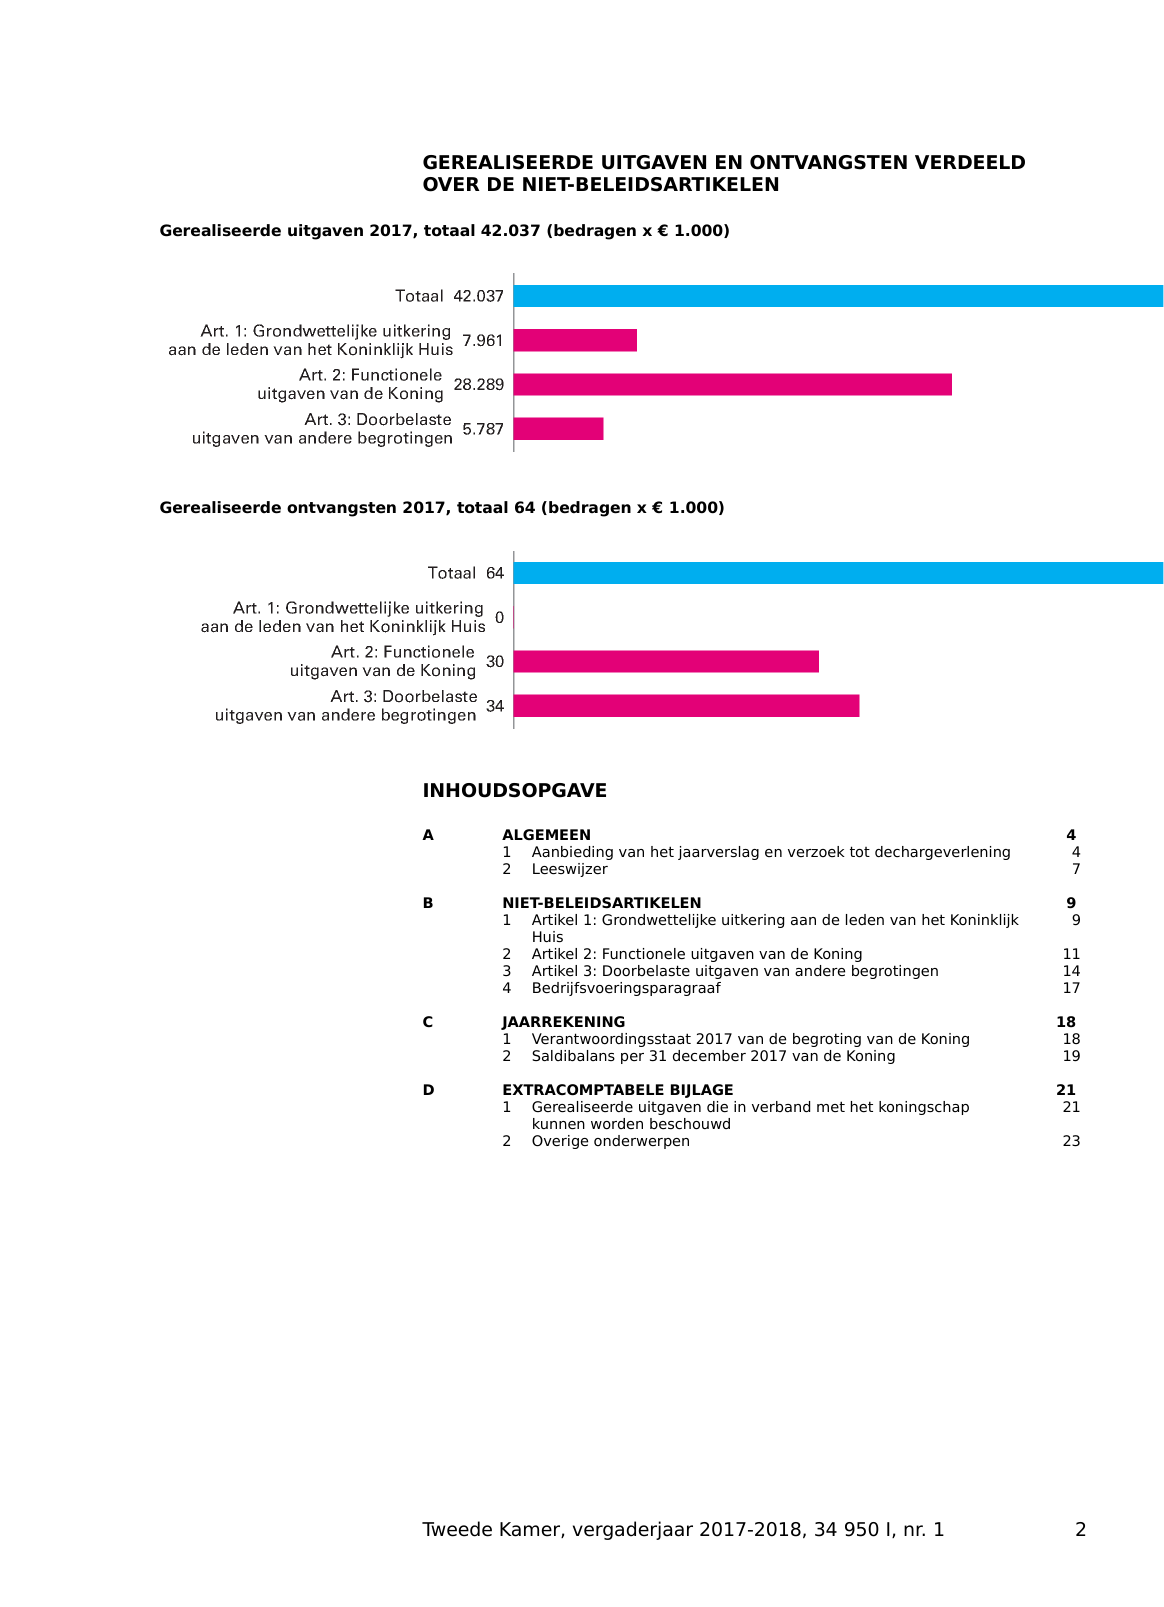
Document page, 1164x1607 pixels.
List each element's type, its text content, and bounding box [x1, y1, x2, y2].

table_cell Aanbieding van het jaarverslag en verzoek tot dechargeverlening [526, 844, 1027, 861]
table_cell [422, 861, 496, 878]
subtitle GEREALISEERDE UITGAVEN EN ONTVANGSTEN VERDEELD OVER DE NIET-BELEIDSARTIKELEN [422, 152, 1087, 196]
table_cell [422, 963, 496, 980]
table_cell 7 [1028, 861, 1087, 878]
table_cell 1 [496, 1099, 526, 1133]
table_cell Gerealiseerde uitgaven die in verband met het koningschap kunnen worden beschouwd [526, 1099, 1027, 1133]
table_header 4 [1028, 827, 1087, 844]
picture [159, 273, 1164, 452]
table_cell [422, 946, 496, 963]
table_cell [526, 997, 1027, 1014]
table_cell Verantwoordingsstaat 2017 van de begroting van de Koning [526, 1031, 1027, 1048]
table_cell 21 [1028, 1082, 1087, 1099]
table_cell 2 [496, 861, 526, 878]
table_cell JAARREKENING [496, 1014, 1027, 1031]
table_cell Leeswijzer [526, 861, 1027, 878]
table_cell 1 [496, 1031, 526, 1048]
table_cell EXTRACOMPTABELE BIJLAGE [496, 1082, 1027, 1099]
table_cell [422, 1133, 496, 1150]
table_header ALGEMEEN [496, 827, 1027, 844]
table_cell 18 [1028, 1031, 1087, 1048]
table_cell [422, 878, 496, 895]
table_cell [422, 997, 496, 1014]
table_cell 4 [1028, 844, 1087, 861]
table_header A [422, 827, 496, 844]
text Gerealiseerde uitgaven 2017, totaal 42.037 (bedragen x € 1.000) [159, 222, 1163, 240]
table_cell [422, 1031, 496, 1048]
table_cell [1028, 997, 1087, 1014]
table_cell [422, 1048, 496, 1065]
table_cell [422, 980, 496, 997]
table_cell [526, 1065, 1027, 1082]
table_cell Artikel 1: Grondwettelijke uitkering aan de leden van het Koninklijk Huis [526, 912, 1027, 946]
table_cell 9 [1028, 895, 1087, 912]
table_cell D [422, 1082, 496, 1099]
table_cell Saldibalans per 31 december 2017 van de Koning [526, 1048, 1027, 1065]
table_cell 1 [496, 912, 526, 946]
table_cell 19 [1028, 1048, 1087, 1065]
table_cell 14 [1028, 963, 1087, 980]
table_cell 4 [496, 980, 526, 997]
table_cell Artikel 3: Doorbelaste uitgaven van andere begrotingen [526, 963, 1027, 980]
table_cell 2 [496, 1048, 526, 1065]
table_cell [1028, 1065, 1087, 1082]
table_cell Bedrijfsvoeringsparagraaf [526, 980, 1027, 997]
table_cell Artikel 2: Functionele uitgaven van de Koning [526, 946, 1027, 963]
table_cell 17 [1028, 980, 1087, 997]
table_cell [526, 878, 1027, 895]
table_cell [496, 1065, 526, 1082]
table_cell [422, 912, 496, 946]
table_cell NIET-BELEIDSARTIKELEN [496, 895, 1027, 912]
table_cell [1028, 878, 1087, 895]
table_cell [496, 997, 526, 1014]
table_cell 3 [496, 963, 526, 980]
table_cell 2 [496, 1133, 526, 1150]
table_cell 21 [1028, 1099, 1087, 1133]
picture [159, 551, 1164, 729]
table_cell B [422, 895, 496, 912]
table_cell [422, 1065, 496, 1082]
subtitle INHOUDSOPGAVE [422, 780, 1087, 802]
table_cell 11 [1028, 946, 1087, 963]
table_cell 23 [1028, 1133, 1087, 1150]
table_cell [422, 844, 496, 861]
text Gerealiseerde ontvangsten 2017, totaal 64 (bedragen x € 1.000) [159, 499, 1163, 517]
table_cell [422, 1099, 496, 1133]
table_cell 1 [496, 844, 526, 861]
table_cell 2 [496, 946, 526, 963]
table_cell C [422, 1014, 496, 1031]
table_cell 18 [1028, 1014, 1087, 1031]
table_cell 9 [1028, 912, 1087, 946]
table_cell [496, 878, 526, 895]
table_cell Overige onderwerpen [526, 1133, 1027, 1150]
